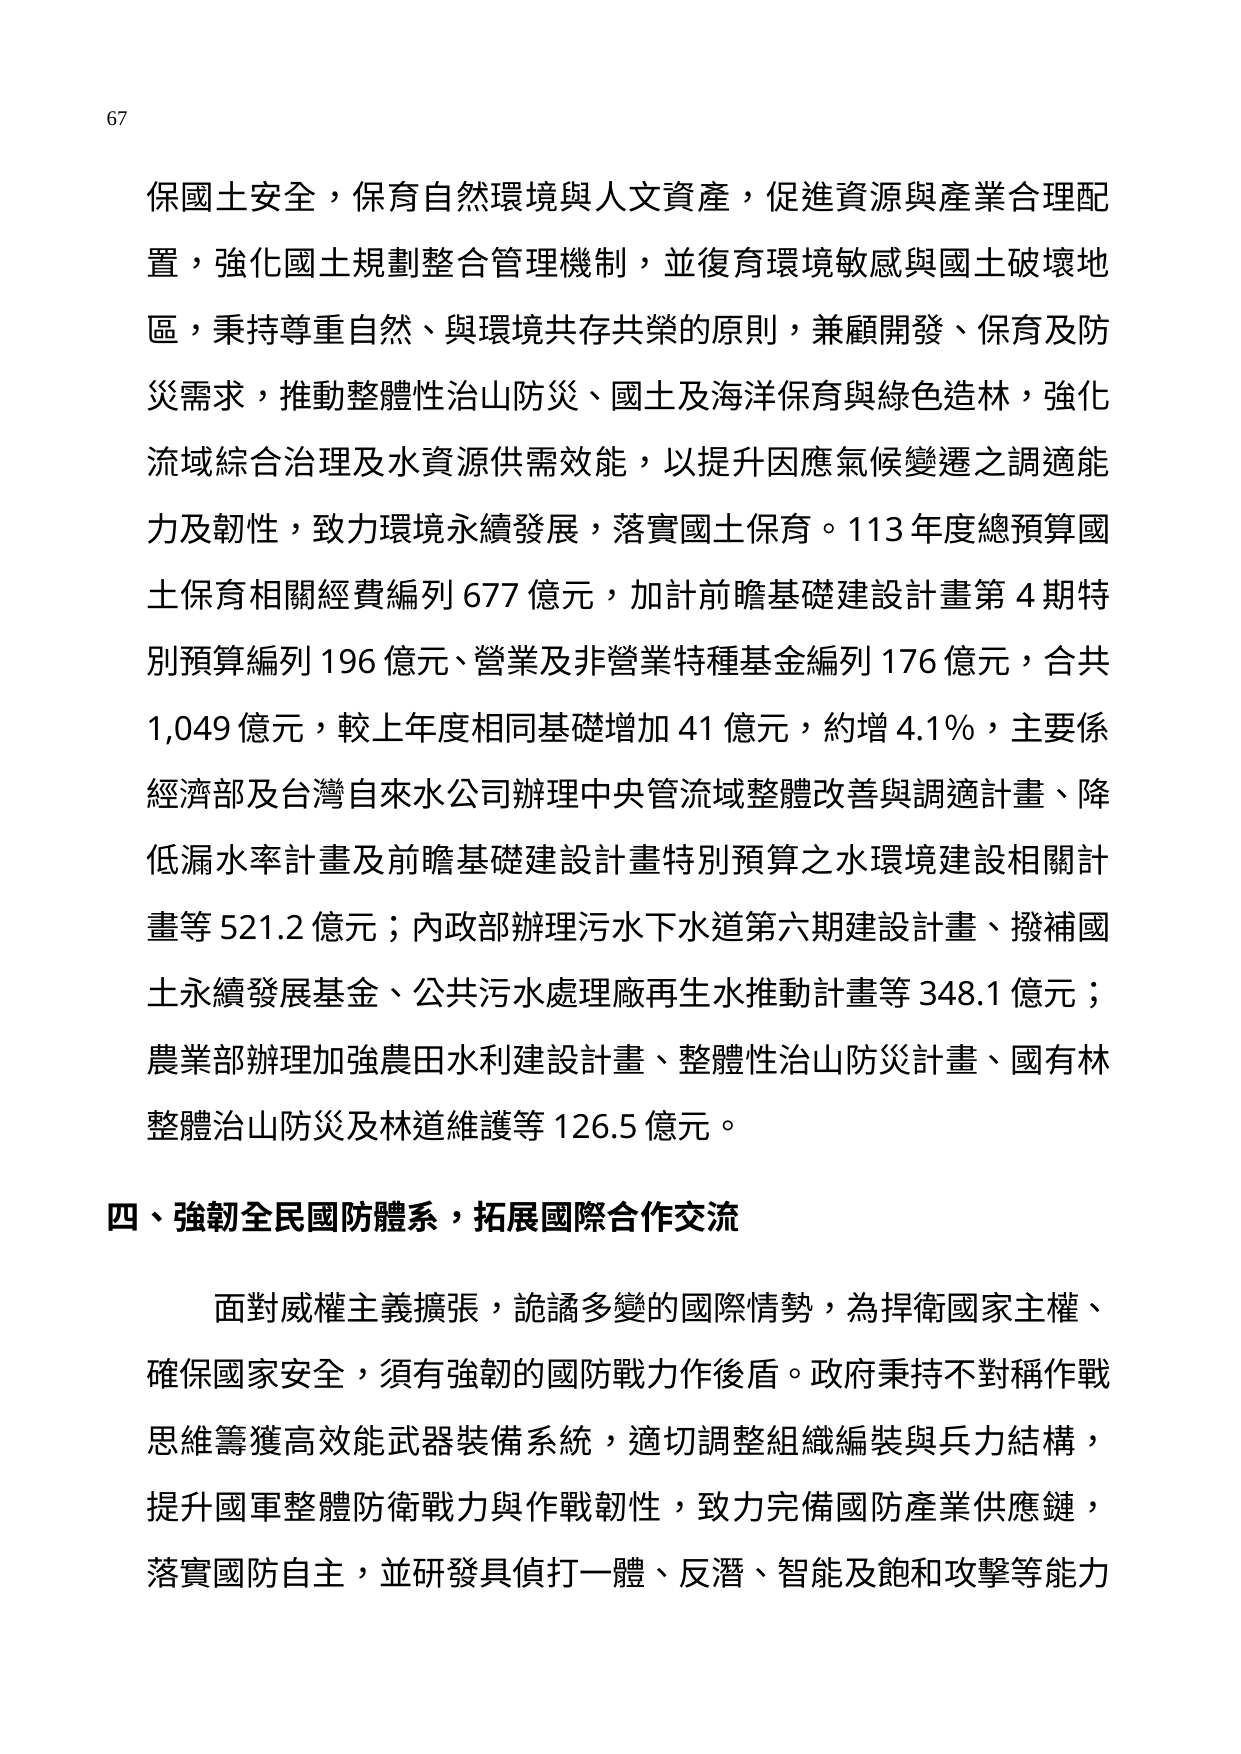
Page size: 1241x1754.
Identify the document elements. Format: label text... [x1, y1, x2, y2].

text 保國土安全，保育自然環境與人文資產，促進資源與產業合理配置，強化國土規劃整合管理機制，並復育環境敏感與國土破壞地區，秉持尊重自然、與環境共存共榮的原則，兼顧開發、保育及防災需求，推動整體性治山防災、國土及海洋保育與綠色造林，強化流域綜合治理及水資源供需效能，以提升因應氣候變遷之調適能力及韌性，致力環境永續發展，落實國土保育。113年度總預算國土保育相關經費編列677億元，加計前瞻基礎建設計畫第4期特別預算編列196億元、營業及非營業特種基金編列176億元，合共1,049億元，較上年度相同基礎增加41億元，約增4.1％，主要係經濟部及台灣自來水公司辦理中央管流域整體改善與調適計畫、降低漏水率計畫及前瞻基礎建設計畫特別預算之水環境建設相關計畫等521.2億元；內政部辦理污水下水道第六期建設計畫、撥補國土永續發展基金、公共污水處理廠再生水推動計畫等348.1億元；農業部辦理加強農田水利建設計畫、整體性治山防災計畫、國有林整體治山防災及林道維護等126.5億元。 [146, 169, 1110, 1149]
text 四、強韌全民國防體系，拓展國際合作交流 [106, 1189, 1110, 1240]
text 面對威權主義擴張，詭譎多變的國際情勢，為捍衛國家主權、確保國家安全，須有強韌的國防戰力作後盾。政府秉持不對稱作戰思維籌獲高效能武器裝備系統，適切調整組織編裝與兵力結構，提升國軍整體防衛戰力與作戰韌性，致力完備國防產業供應鏈，落實國防自主，並研發具偵打一體、反潛、智能及飽和攻擊等能力的無人機。此外，強化全民國防兵力結構調整，以「實戰化」訓練為核心，建構全民國防體系，發揮整體防衛戰力。另策訂各級政府動員準備計畫，強化軍民合作機制，整合軍民資源健全動員準備。113年度國防部主管預算共編列4,406億元，較上年度增加314億元，約增7.7％，主要係配合軍購案付款期程增列軍事投資經費。加計新式戰機採購及海空戰力提升計畫採購特別預算943億元，合共5,349億元，較上年度相同基礎增加174億元，約增3.3％。如連同非營業特種基金719億元，整體規模達6,068億元。 [146, 1280, 1110, 1597]
